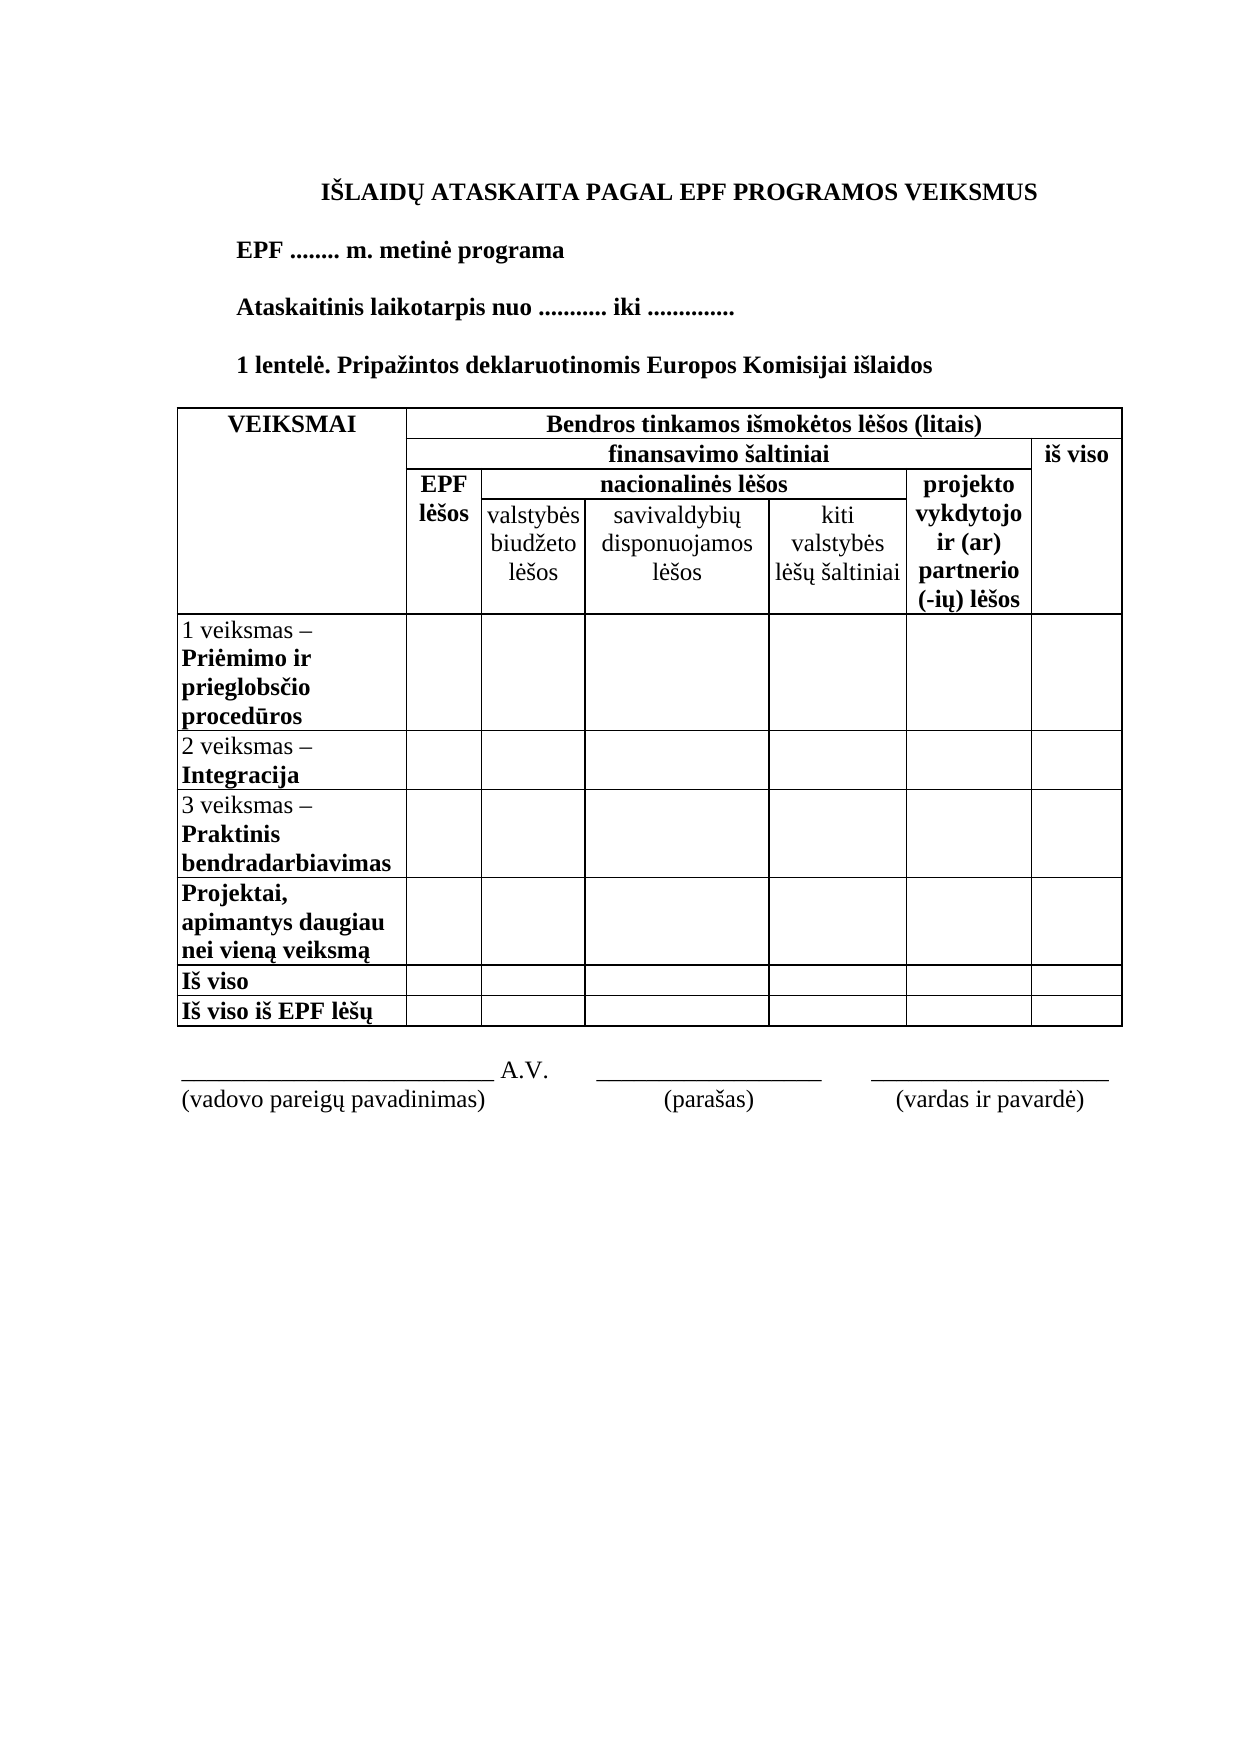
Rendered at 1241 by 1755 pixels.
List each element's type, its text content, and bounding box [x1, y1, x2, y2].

table_cell [586, 615, 768, 730]
table_cell [770, 966, 906, 995]
table_cell 2 veiksmas – Integracija [178, 731, 406, 789]
table_cell 3 veiksmas –Praktinis bendradarbiavimas [178, 790, 406, 877]
table_cell projekto vykdytojo ir (ar) partnerio (-ių) lėšos [907, 470, 1031, 613]
table_cell [482, 966, 584, 995]
table_cell [1032, 966, 1121, 995]
table_cell [407, 996, 481, 1025]
table_header _________________________ A.V. (vadovo pareigų pavadinimas) [177, 1055, 560, 1113]
table_cell valstybės biudžeto lėšos [482, 500, 584, 613]
table_cell [482, 731, 584, 789]
table_cell [407, 790, 481, 877]
table_cell [907, 790, 1031, 877]
table_cell [482, 615, 584, 730]
table_cell nacionalinės lėšos [482, 470, 906, 498]
table_cell [907, 615, 1031, 730]
table_cell [482, 790, 584, 877]
table_cell finansavimo šaltiniai [407, 439, 1031, 468]
table_cell [907, 996, 1031, 1025]
table_cell [407, 966, 481, 995]
table_cell [586, 996, 768, 1025]
table_header ___________________ (vardas ir pavardė) [858, 1055, 1122, 1113]
text IŠLAIDŲ ATASKAITA PAGAL EPF PROGRAMOS VEIKSMUS [177, 177, 1181, 206]
table_cell [586, 966, 768, 995]
table_cell [586, 790, 768, 877]
table_cell [586, 731, 768, 789]
table_cell [586, 878, 768, 964]
table_cell [482, 996, 584, 1025]
table_cell [1032, 878, 1121, 964]
table_header VEIKSMAI [178, 409, 406, 613]
table_cell iš viso [1032, 439, 1121, 613]
table_cell [1032, 615, 1121, 730]
table_cell kiti valstybės lėšų šaltiniai [770, 500, 906, 613]
table_cell [907, 878, 1031, 964]
table_cell Iš viso iš EPF lėšų [178, 996, 406, 1025]
table_cell [907, 966, 1031, 995]
table_cell Projektai, apimantys daugiau nei vieną veiksmą [178, 878, 406, 964]
table_cell Iš viso [178, 966, 406, 995]
table_cell [770, 878, 906, 964]
table_cell EPF lėšos [407, 470, 481, 613]
table_cell [907, 731, 1031, 789]
text EPF ........ m. metinė programa [177, 235, 1181, 263]
table_header Bendros tinkamos išmokėtos lėšos (litais) [407, 409, 1121, 437]
table_cell [770, 790, 906, 877]
table_cell [1032, 996, 1121, 1025]
table_cell [770, 731, 906, 789]
table_cell [482, 878, 584, 964]
table_header __________________ (parašas) [560, 1055, 858, 1113]
table_cell [1032, 731, 1121, 789]
table_cell [407, 615, 481, 730]
table_cell [407, 878, 481, 964]
table_cell savivaldybių disponuojamos lėšos [586, 500, 768, 613]
text 1 lentelė. Pripažintos deklaruotinomis Europos Komisijai išlaidos [177, 350, 1181, 378]
table_cell [770, 996, 906, 1025]
table_cell [407, 731, 481, 789]
table_cell [1032, 790, 1121, 877]
table_cell [770, 615, 906, 730]
text Ataskaitinis laikotarpis nuo ........... iki .............. [177, 292, 1181, 321]
table_cell 1 veiksmas – Priėmimo ir prieglobsčio procedūros [178, 615, 406, 730]
